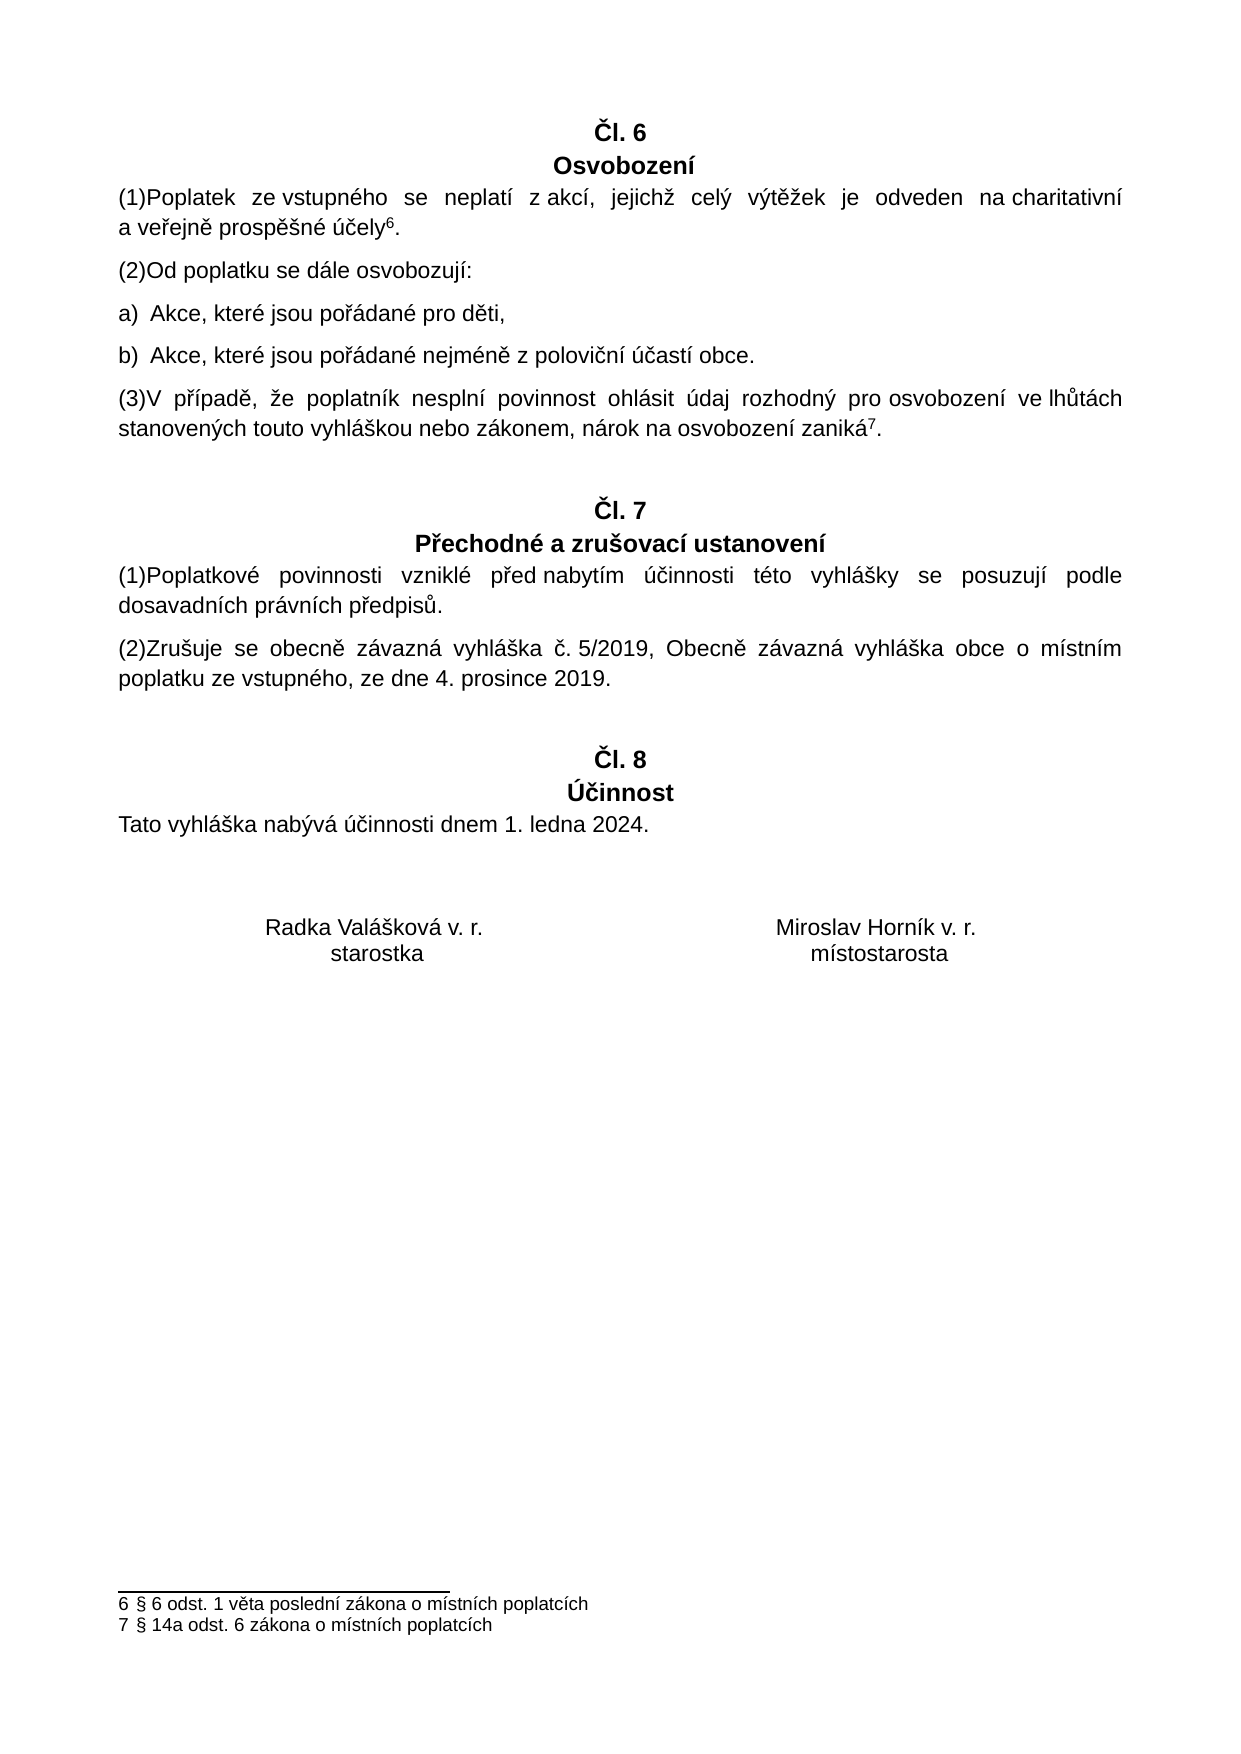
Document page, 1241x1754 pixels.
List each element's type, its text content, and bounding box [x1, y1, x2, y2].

table_header Miroslav Horník v. r. místostarosta [625, 854, 1127, 972]
list Od poplatku se dále osvobozují: [118, 257, 1122, 283]
list Zrušuje se obecně závazná vyhláška č. 5/2019, Obecně závazná vyhláška obce o místním poplatku ze vstupného, ze dne 4. prosince 2019. [118, 634, 1122, 691]
list Poplatkové povinnosti vzniklé před nabytím účinnosti této vyhlášky se posuzují podle dosavadních právních předpisů. [118, 562, 1122, 618]
list § 14a odst. 6 zákona o místních poplatcích [118, 1614, 1122, 1635]
list Akce, které jsou pořádané nejméně z poloviční účastí obce. [118, 342, 1122, 369]
list Akce, které jsou pořádané pro děti, [118, 300, 1122, 326]
table_header Radka Valášková v. r. starostka [123, 854, 625, 972]
table_cell [123, 972, 625, 1090]
text Tato vyhláška nabývá účinnosti dnem 1. ledna 2024. [118, 811, 1122, 837]
table_cell [625, 972, 1127, 1090]
subtitle Čl. 8 Účinnost [118, 745, 1122, 807]
subtitle Čl. 6 Osvobození [118, 118, 1122, 180]
list § 6 odst. 1 věta poslední zákona o místních poplatcích [118, 1592, 1122, 1614]
list Poplatek ze vstupného se neplatí z akcí, jejichž celý výtěžek je odveden na charitativní a veřejně prospěšné účely. [118, 184, 1122, 241]
list V případě, že poplatník nesplní povinnost ohlásit údaj rozhodný pro osvobození ve lhůtách stanovených touto vyhláškou nebo zákonem, nárok na osvobození zaniká. [118, 385, 1122, 442]
subtitle Čl. 7 Přechodné a zrušovací ustanovení [118, 496, 1122, 557]
